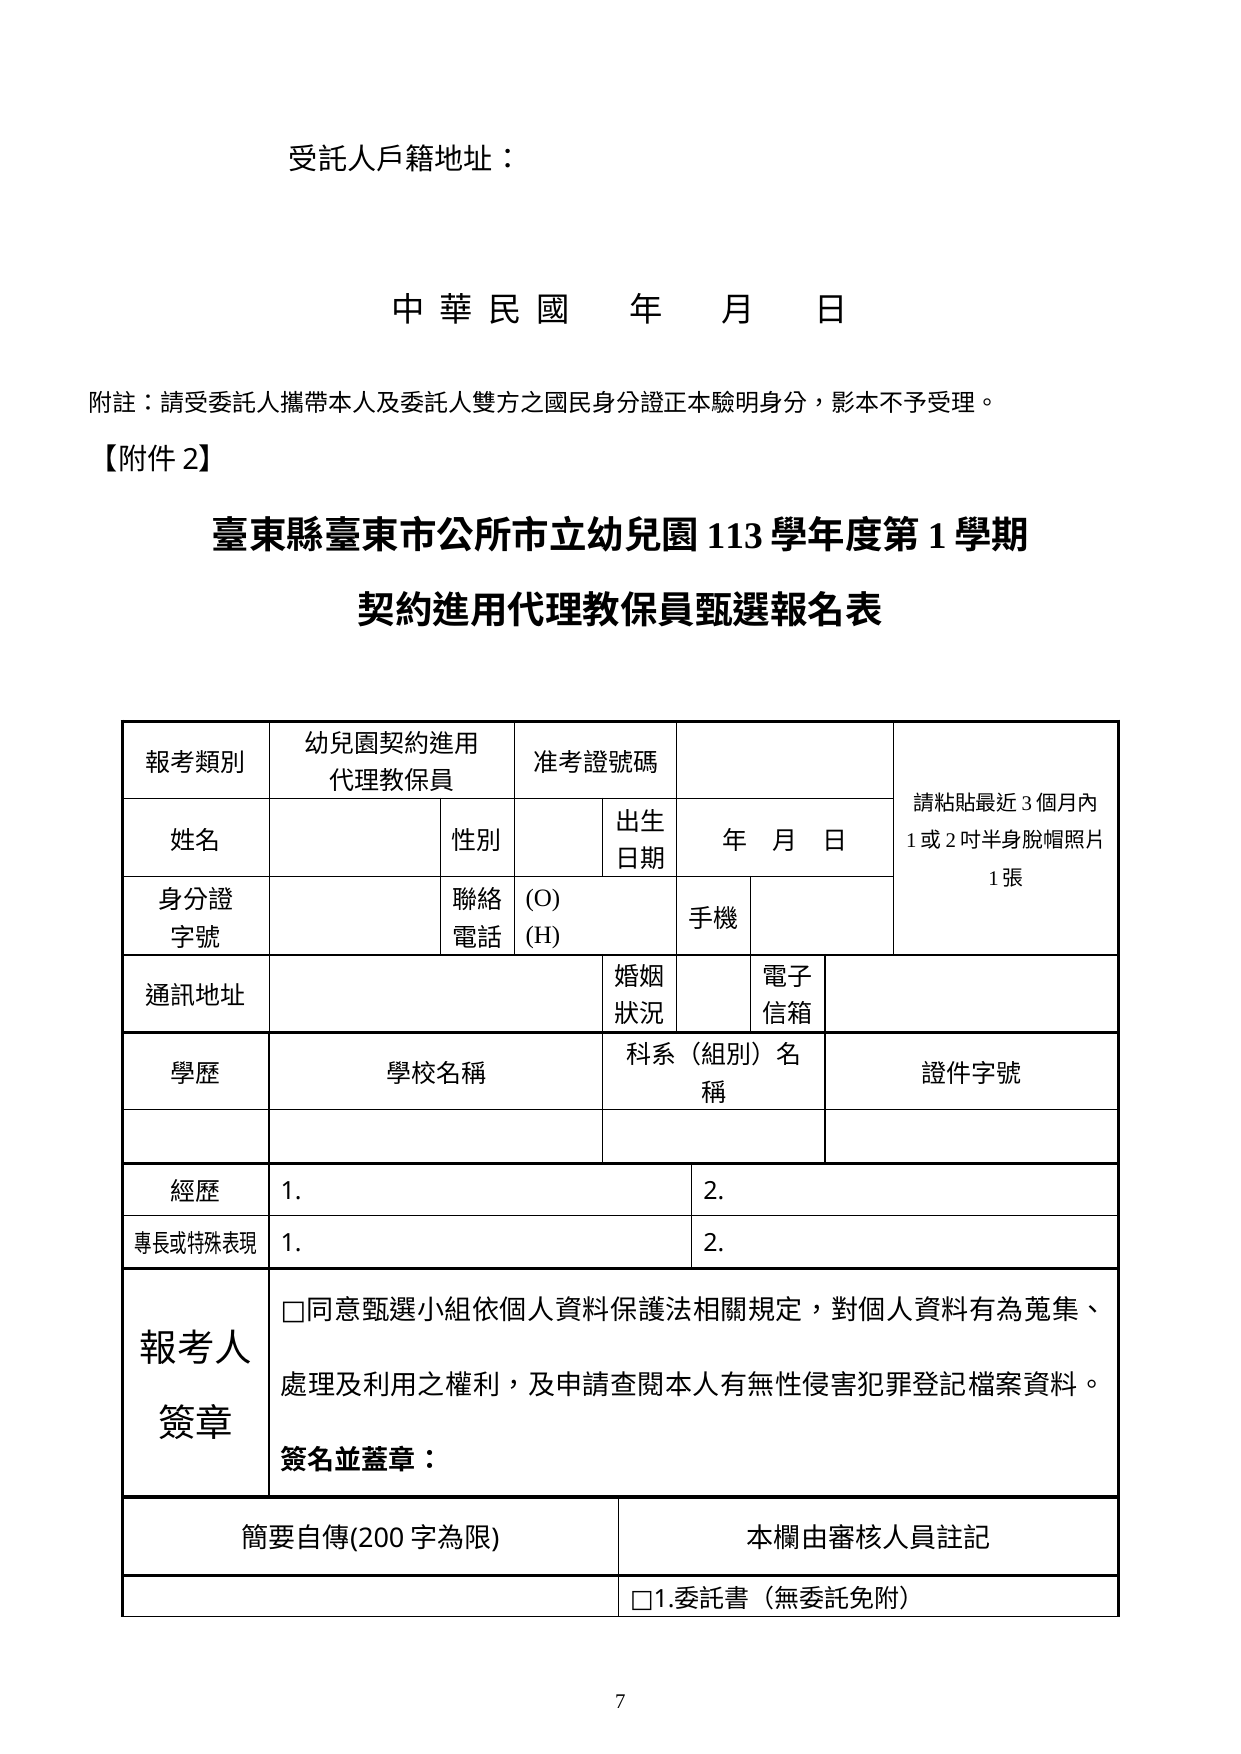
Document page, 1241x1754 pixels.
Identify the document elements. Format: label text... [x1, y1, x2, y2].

table_cell 報考人簽章 [124, 1270, 268, 1495]
table_cell [270, 877, 440, 954]
text 中 華 民 國 年 月 日 [89, 269, 1152, 344]
table_cell 學校名稱 [270, 1034, 602, 1109]
table_cell 電子信箱 [751, 956, 824, 1031]
table_cell 科系（組別）名稱 [603, 1034, 824, 1109]
table_cell [124, 1577, 618, 1616]
table_cell 簡要自傳(200字為限) [124, 1499, 618, 1573]
table_cell [270, 799, 440, 876]
text 【附件2】 [89, 419, 1152, 494]
table_cell □同意甄選小組依個人資料保護法相關規定，對個人資料有為蒐集、處理及利用之權利，及申請查閱本人有無性侵害犯罪登記檔案資料。簽名並蓋章： [270, 1270, 1117, 1495]
table_cell 性別 [441, 799, 514, 876]
table_cell 2. [692, 1216, 1117, 1267]
table_header 請粘貼最近3個月內 1或2吋半身脫帽照片 1張 [894, 723, 1117, 954]
table_cell □1.委託書（無委託免附） [619, 1577, 1117, 1616]
table_header 幼兒園契約進用 代理教保員 [270, 723, 514, 798]
table_cell 專長或特殊表現 [124, 1216, 268, 1267]
text 附註：請受委託人攜帶本人及委託人雙方之國民身分證正本驗明身分，影本不予受理。 [89, 382, 1152, 419]
table_cell 出生 日期 [603, 799, 676, 876]
table_cell [515, 799, 602, 876]
table_cell 聯絡電話 [441, 877, 514, 954]
table_cell 婚姻狀況 [603, 956, 676, 1031]
table_cell 經歷 [124, 1165, 268, 1214]
table_cell 證件字號 [826, 1034, 1117, 1109]
table_cell 本欄由審核人員註記 [619, 1499, 1117, 1573]
table_cell 學歷 [124, 1034, 268, 1109]
table_header [677, 723, 893, 798]
table_cell [826, 1110, 1117, 1162]
text 受託人戶籍地址： [89, 119, 1152, 194]
table_cell [124, 1110, 268, 1162]
table_cell 1. [270, 1216, 691, 1267]
table_cell [603, 1110, 824, 1162]
text 臺東縣臺東市公所市立幼兒園113學年度第1學期 [89, 494, 1152, 569]
table_cell 手機 [677, 877, 750, 954]
table_cell 年 月 日 [677, 799, 893, 876]
table_cell [826, 956, 1117, 1031]
table_cell [270, 1110, 602, 1162]
table_cell (O) (H) [515, 877, 676, 954]
table_header 報考類別 [124, 723, 269, 798]
table_cell 通訊地址 [124, 956, 269, 1031]
table_cell [270, 956, 602, 1031]
text 契約進用代理教保員甄選報名表 [89, 569, 1152, 644]
table_cell 2. [692, 1165, 1117, 1214]
table_cell 1. [270, 1165, 691, 1214]
table_header 准考證號碼 [515, 723, 676, 798]
table_cell [751, 877, 893, 954]
table_cell 身分證 字號 [124, 877, 269, 954]
table_cell 姓名 [124, 799, 269, 876]
table_cell [677, 956, 750, 1031]
